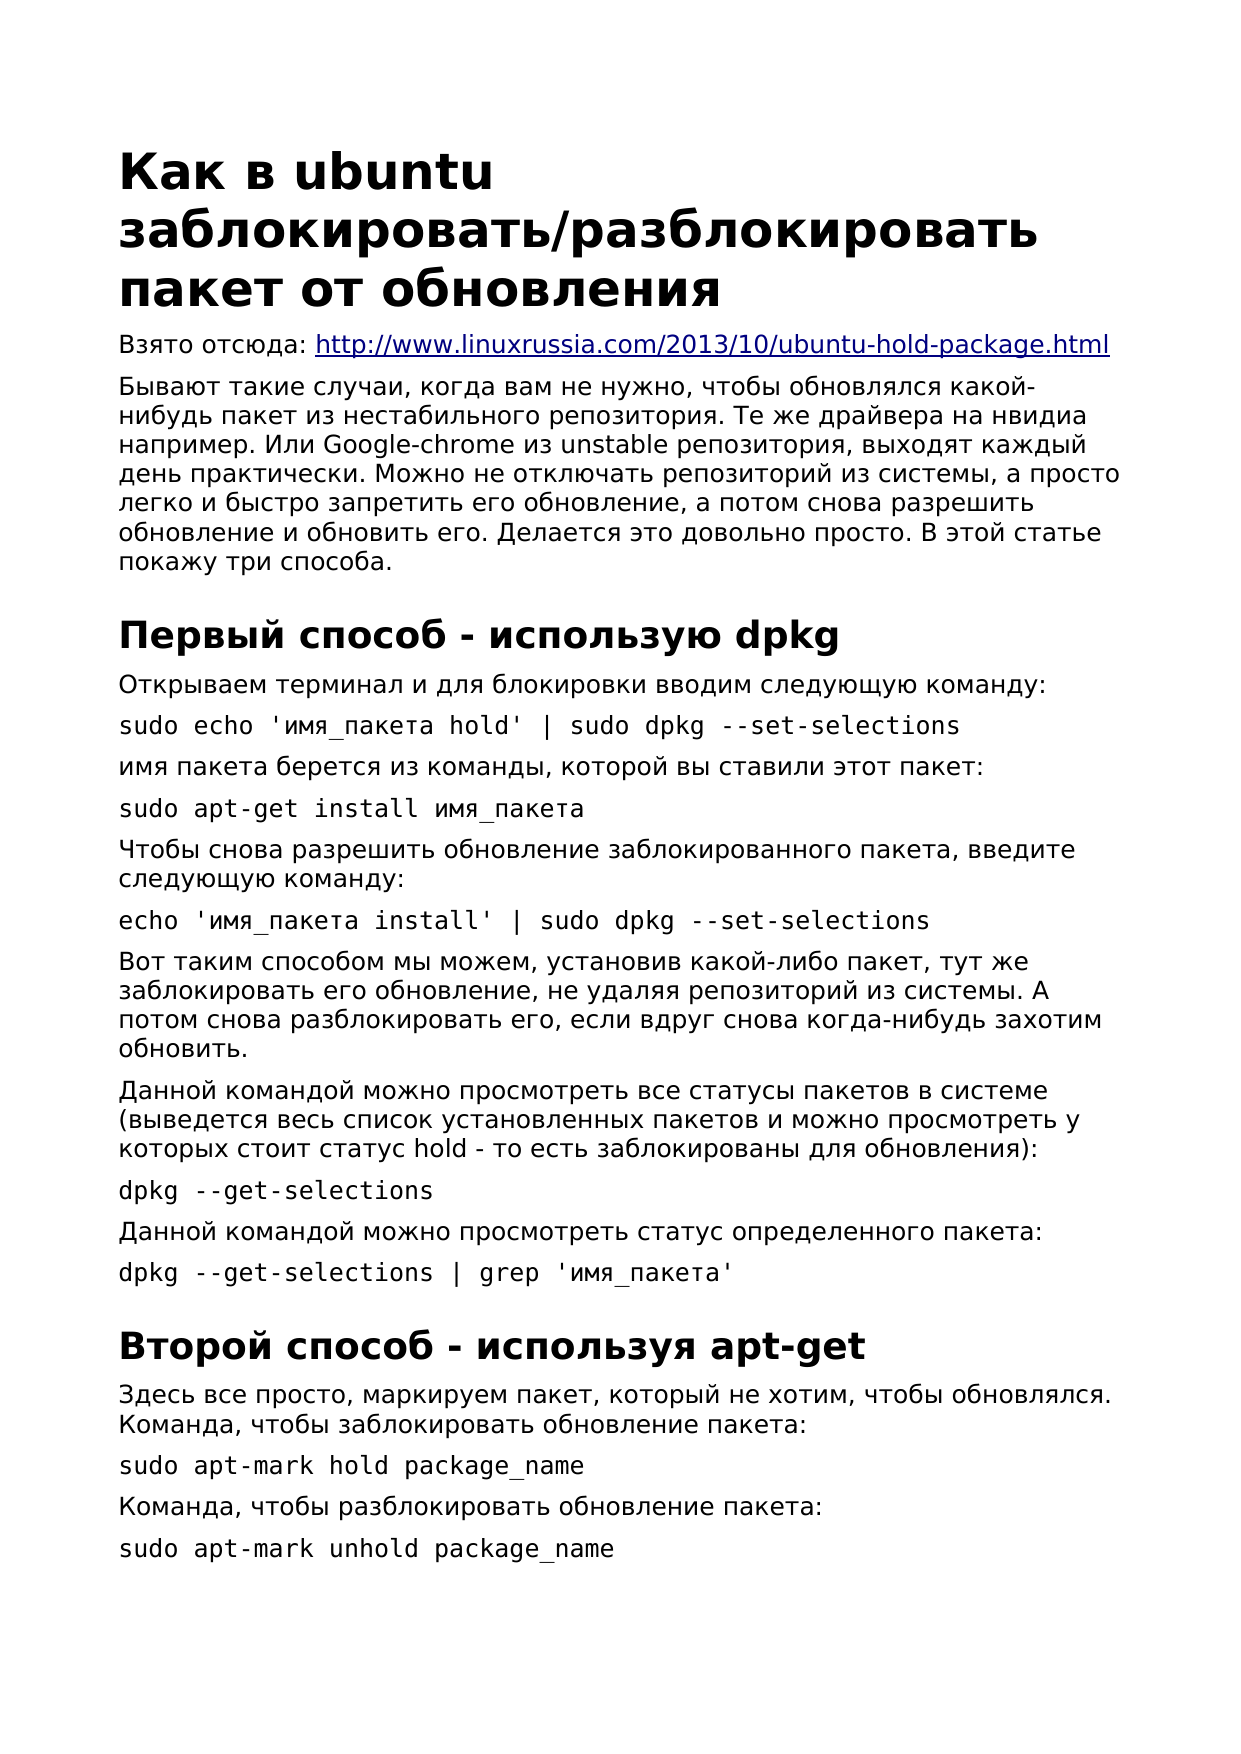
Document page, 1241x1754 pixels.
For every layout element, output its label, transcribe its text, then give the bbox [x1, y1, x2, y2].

text Здесь все просто, маркируем пакет, который не хотим, чтобы обновлялся. Команда, чтобы заблокировать обновление пакета: [118, 1381, 1122, 1439]
text sudo apt-mark unhold package_name [118, 1534, 1122, 1563]
text Бывают такие случаи, когда вам не нужно, чтобы обновлялся какой-нибудь пакет из нестабильного репозитория. Те же драйвера на нвидиа например. Или Google-chrome из unstable репозитория, выходят каждый день практически. Можно не отключать репозиторий из системы, а просто легко и быстро запретить его обновление, а потом снова разрешить обновление и обновить его. Делается это довольно просто. В этой статье покажу три способа. [118, 372, 1122, 576]
text sudo apt-get install имя_пакета [118, 794, 1122, 823]
text Вот таким способом мы можем, установив какой-либо пакет, тут же заблокировать его обновление, не удаляя репозиторий из системы. А потом снова разблокировать его, если вдруг снова когда-нибудь захотим обновить. [118, 947, 1122, 1063]
subtitle Второй способ - используя apt-get [118, 1324, 1122, 1368]
text Команда, чтобы разблокировать обновление пакета: [118, 1492, 1122, 1522]
text dpkg --get-selections | grep 'имя_пакета' [118, 1258, 1122, 1288]
subtitle Как в ubuntu заблокировать/разблокировать пакет от обновления [118, 143, 1122, 318]
text Данной командой можно просмотреть статус определенного пакета: [118, 1217, 1122, 1246]
text Взято отсюда: http://www.linuxrussia.com/2013/10/ubuntu-hold-package.html [118, 330, 1122, 359]
text echo 'имя_пакета install' | sudo dpkg --set-selections [118, 906, 1122, 935]
text Данной командой можно просмотреть все статусы пакетов в системе (выведется весь список установленных пакетов и можно просмотреть у которых стоит статус hold - то есть заблокированы для обновления): [118, 1076, 1122, 1163]
text sudo echo 'имя_пакета hold' | sudo dpkg --set-selections [118, 711, 1122, 741]
text Открываем терминал и для блокировки вводим следующую команду: [118, 670, 1122, 699]
text Чтобы снова разрешить обновление заблокированного пакета, введите следующую команду: [118, 835, 1122, 893]
text sudo apt-mark hold package_name [118, 1451, 1122, 1481]
text dpkg --get-selections [118, 1176, 1122, 1205]
text имя пакета берется из команды, которой вы ставили этот пакет: [118, 752, 1122, 782]
subtitle Первый способ - использую dpkg [118, 614, 1122, 657]
